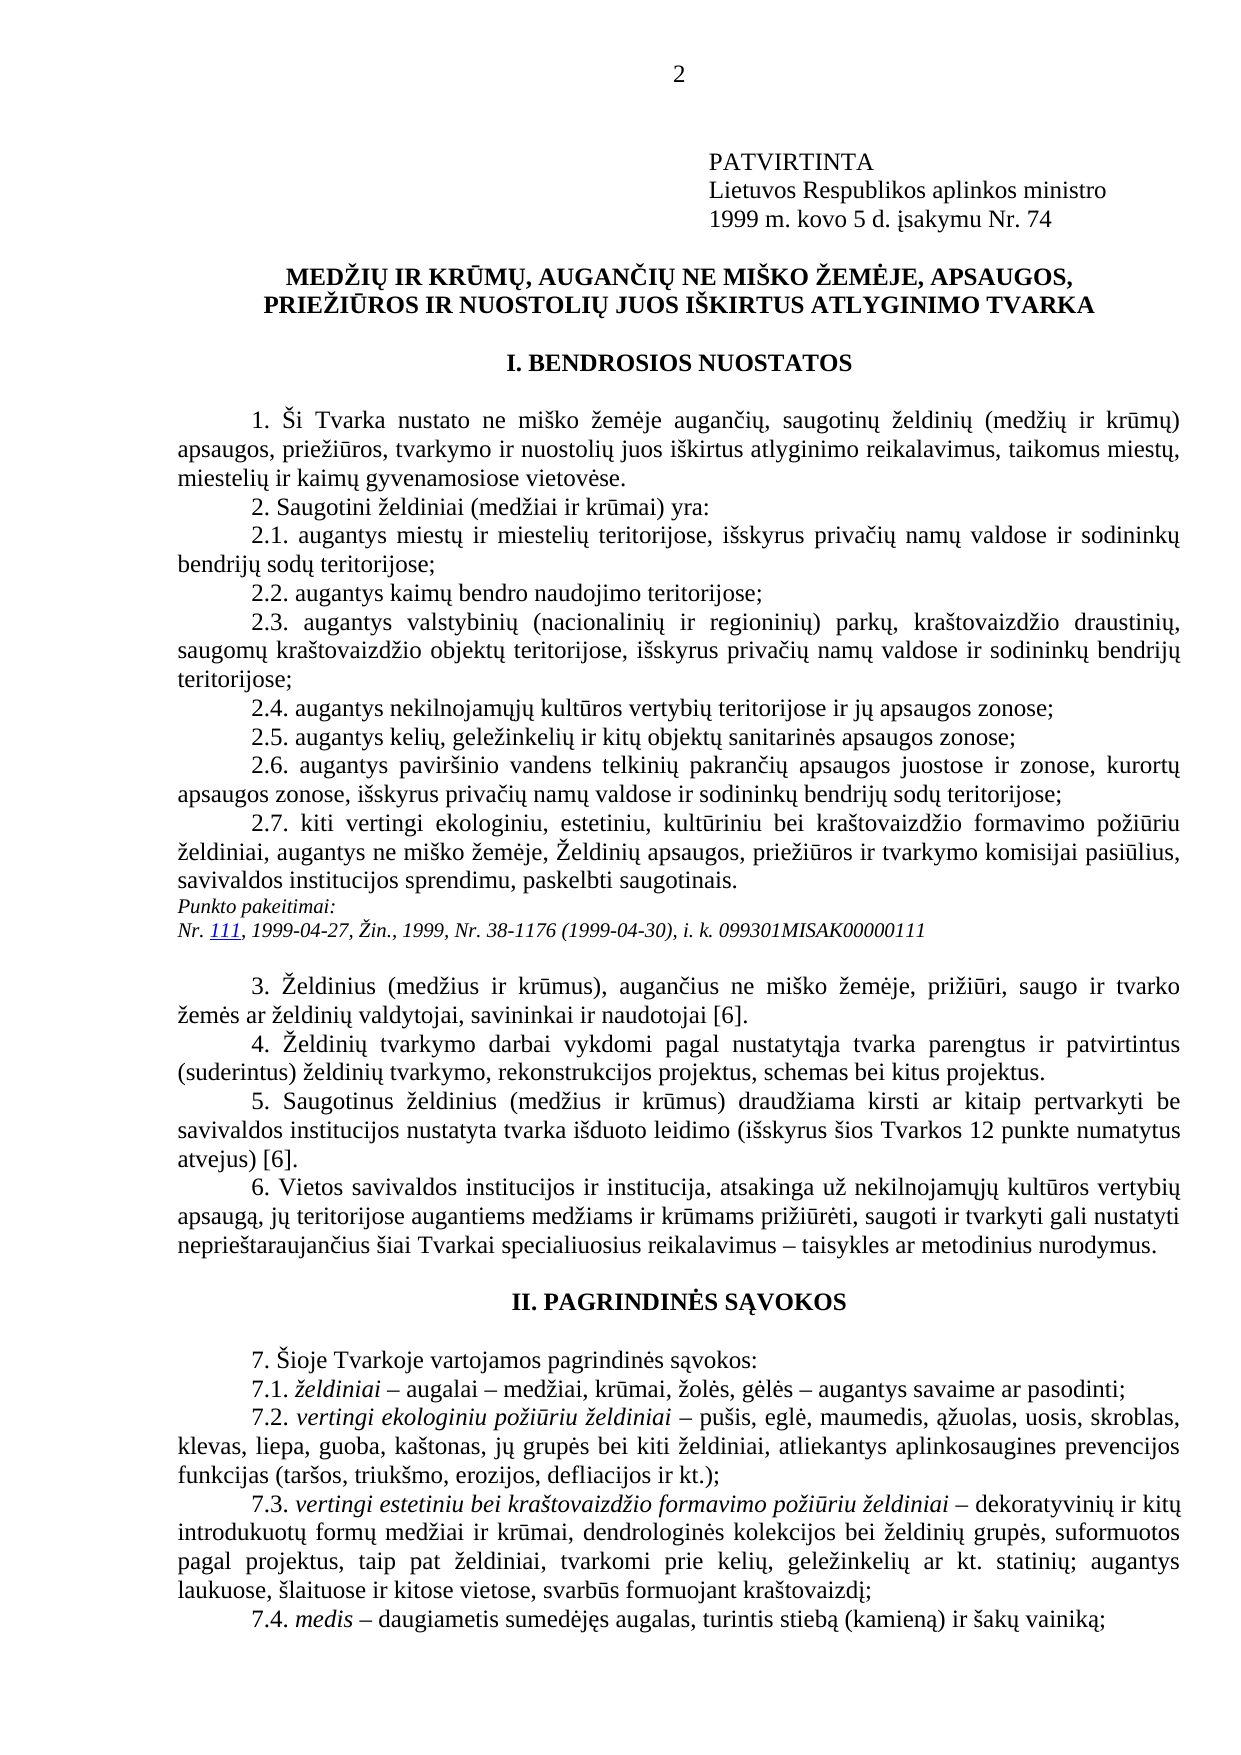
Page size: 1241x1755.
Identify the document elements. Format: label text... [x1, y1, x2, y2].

text 5. Saugotinus želdinius (medžius ir krūmus) draudžiama kirsti ar kitaip pertvarkyti be savivaldos institucijos nustatyta tvarka išduoto leidimo (išskyrus šios Tvarkos 12 punkte numatytus atvejus) [6]. [177, 1086, 1181, 1172]
text II. PAGRINDINĖS SĄVOKOS [177, 1287, 1181, 1316]
text 7. Šioje Tvarkoje vartojamos pagrindinės sąvokos: [177, 1345, 1181, 1374]
text 7.4. medis – daugiametis sumedėjęs augalas, turintis stiebą (kamieną) ir šakų vainiką; [177, 1604, 1181, 1632]
text 2.3. augantys valstybinių (nacionalinių ir regioninių) parkų, kraštovaizdžio draustinių, saugomų kraštovaizdžio objektų teritorijose, išskyrus privačių namų valdose ir sodininkų bendrijų teritorijose; [177, 607, 1181, 693]
text MEDŽIŲ IR KRŪMŲ, AUGANČIŲ NE MIŠKO ŽEMĖJE, APSAUGOS, [177, 262, 1181, 291]
text 7.3. vertingi estetiniu bei kraštovaizdžio formavimo požiūriu želdiniai – dekoratyvinių ir kitų introdukuotų formų medžiai ir krūmai, dendrologinės kolekcijos bei želdinių grupės, suformuotos pagal projektus, taip pat želdiniai, tvarkomi prie kelių, geležinkelių ar kt. statinių; augantys laukuose, šlaituose ir kitose vietose, svarbūs formuojant kraštovaizdį; [177, 1489, 1181, 1604]
text 1999 m. kovo 5 d. įsakymu Nr. 74 [177, 204, 1181, 233]
text 2.7. kiti vertingi ekologiniu, estetiniu, kultūriniu bei kraštovaizdžio formavimo požiūriu želdiniai, augantys ne miško žemėje, Želdinių apsaugos, priežiūros ir tvarkymo komisijai pasiūlius, savivaldos institucijos sprendimu, paskelbti saugotinais. [177, 808, 1181, 894]
text 6. Vietos savivaldos institucijos ir institucija, atsakinga už nekilnojamųjų kultūros vertybių apsaugą, jų teritorijose augantiems medžiams ir krūmams prižiūrėti, saugoti ir tvarkyti gali nustatyti neprieštaraujančius šiai Tvarkai specialiuosius reikalavimus – taisykles ar metodinius nurodymus. [177, 1172, 1181, 1259]
text I. BENDROSIOS NUOSTATOS [177, 348, 1181, 377]
text PATVIRTINTA [177, 147, 1181, 176]
text 2.5. augantys kelių, geležinkelių ir kitų objektų sanitarinės apsaugos zonose; [177, 722, 1181, 751]
text 2.6. augantys paviršinio vandens telkinių pakrančių apsaugos juostose ir zonose, kurortų apsaugos zonose, išskyrus privačių namų valdose ir sodininkų bendrijų sodų teritorijose; [177, 751, 1181, 808]
text Punkto pakeitimai: [177, 894, 1181, 918]
text 2.2. augantys kaimų bendro naudojimo teritorijose; [177, 578, 1181, 607]
text PRIEŽIŪROS IR NUOSTOLIŲ JUOS IŠKIRTUS ATLYGINIMO TVARKA [177, 291, 1181, 319]
text 2.4. augantys nekilnojamųjų kultūros vertybių teritorijose ir jų apsaugos zonose; [177, 693, 1181, 722]
text 2. Saugotini želdiniai (medžiai ir krūmai) yra: [177, 492, 1181, 521]
text 7.1. želdiniai – augalai – medžiai, krūmai, žolės, gėlės – augantys savaime ar pasodinti; [177, 1374, 1181, 1402]
text 2.1. augantys miestų ir miestelių teritorijose, išskyrus privačių namų valdose ir sodininkų bendrijų sodų teritorijose; [177, 521, 1181, 578]
text 1. Ši Tvarka nustato ne miško žemėje augančių, saugotinų želdinių (medžių ir krūmų) apsaugos, priežiūros, tvarkymo ir nuostolių juos iškirtus atlyginimo reikalavimus, taikomus miestų, miestelių ir kaimų gyvenamosiose vietovėse. [177, 406, 1181, 492]
text 4. Želdinių tvarkymo darbai vykdomi pagal nustatytąja tvarka parengtus ir patvirtintus (suderintus) želdinių tvarkymo, rekonstrukcijos projektus, schemas bei kitus projektus. [177, 1029, 1181, 1086]
text 7.2. vertingi ekologiniu požiūriu želdiniai – pušis, eglė, maumedis, ąžuolas, uosis, skroblas, klevas, liepa, guoba, kaštonas, jų grupės bei kiti želdiniai, atliekantys aplinkosaugines prevencijos funkcijas (taršos, triukšmo, erozijos, defliacijos ir kt.); [177, 1402, 1181, 1489]
text Nr. 111, 1999-04-27, Žin., 1999, Nr. 38-1176 (1999-04-30), i. k. 099301MISAK00000111 [177, 918, 1181, 942]
text Lietuvos Respublikos aplinkos ministro [177, 176, 1181, 204]
text 3. Želdinius (medžius ir krūmus), augančius ne miško žemėje, prižiūri, saugo ir tvarko žemės ar želdinių valdytojai, savininkai ir naudotojai [6]. [177, 971, 1181, 1029]
